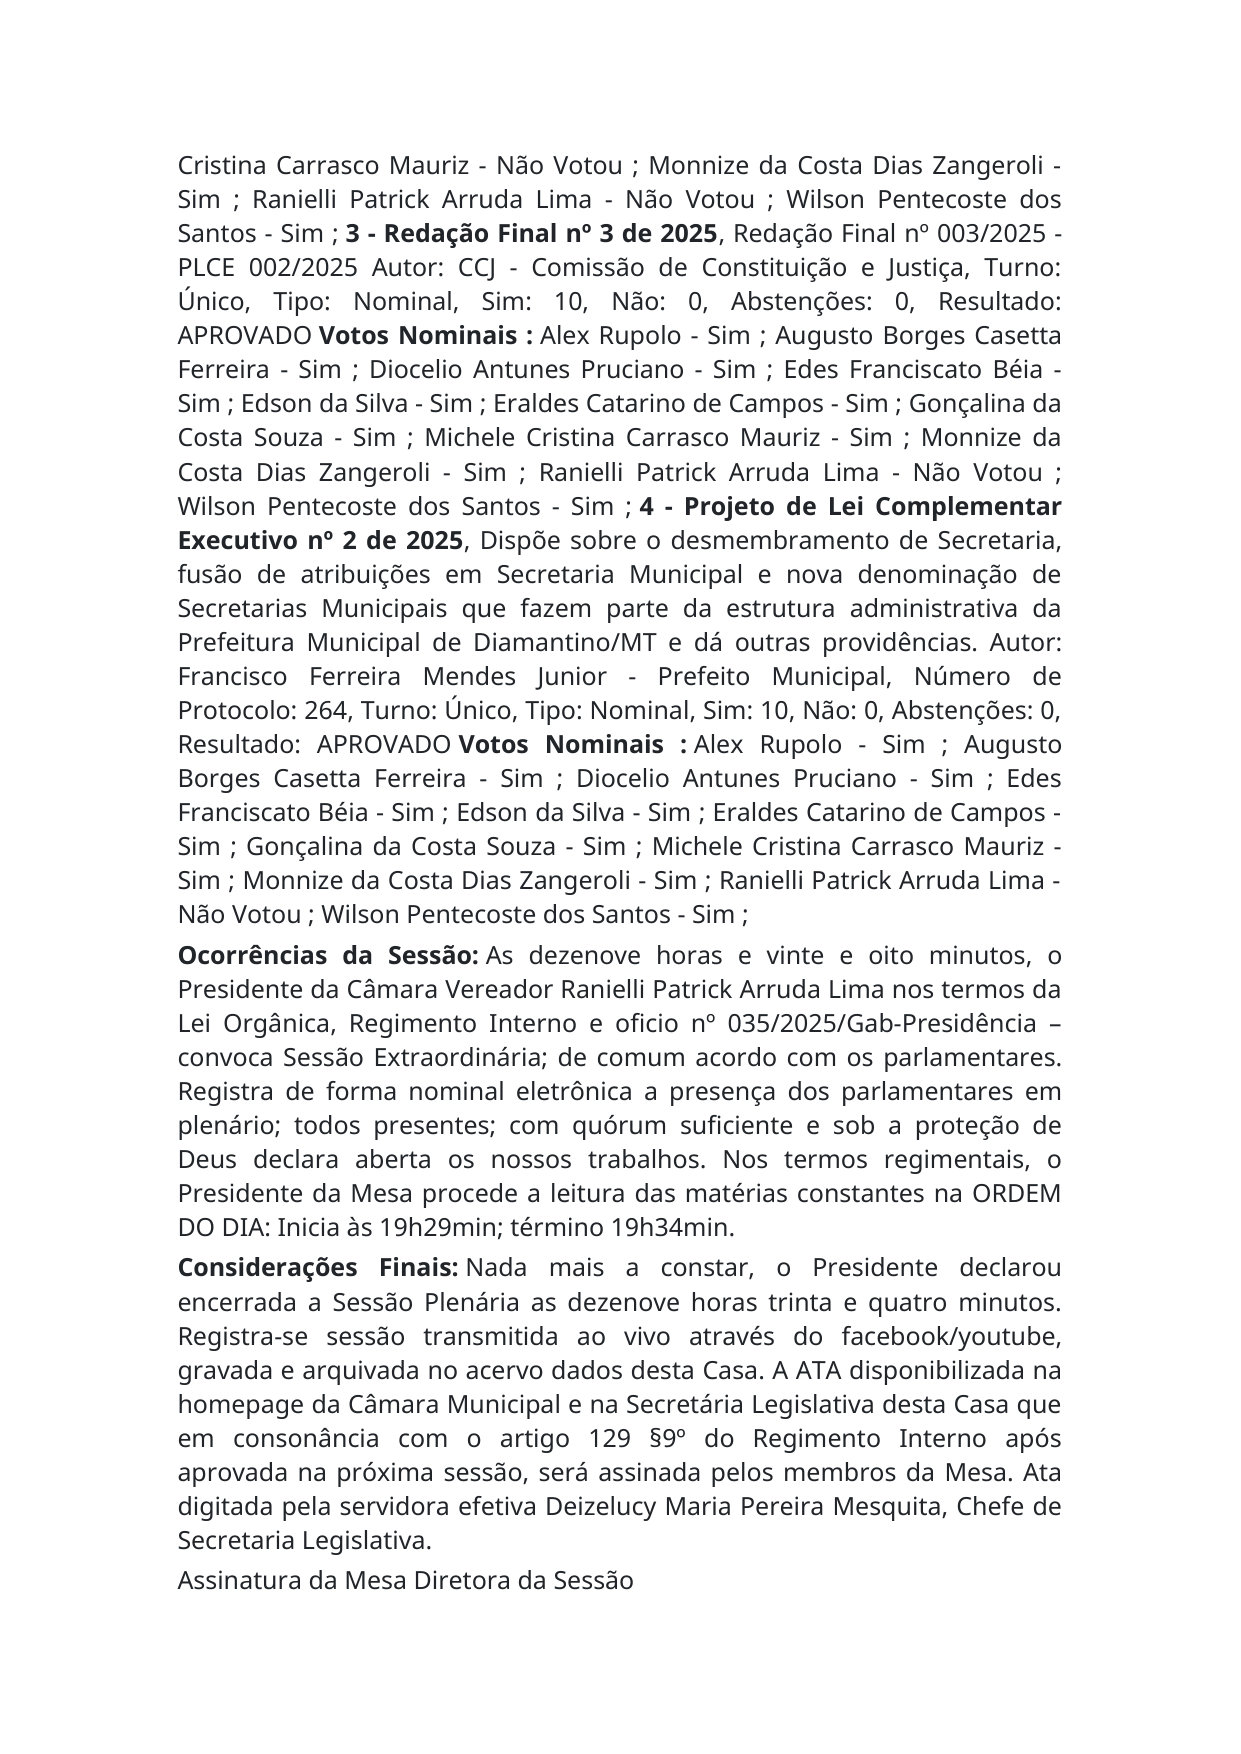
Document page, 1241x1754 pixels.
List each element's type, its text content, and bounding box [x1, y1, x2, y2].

text Cristina Carrasco Mauriz - Não Votou ; Monnize da Costa Dias Zangeroli - Sim ; Ranielli Patrick Arruda Lima - Não Votou ; Wilson Pentecoste dos Santos - Sim ; 3 - Redação Final nº 3 de 2025, Redação Final nº 003/2025 - PLCE 002/2025 Autor: CCJ - Comissão de Constituição e Justiça, Turno: Único, Tipo: Nominal, Sim: 10, Não: 0, Abstenções: 0, Resultado: APROVADO Votos Nominais : Alex Rupolo - Sim ; Augusto Borges Casetta Ferreira - Sim ; Diocelio Antunes Pruciano - Sim ; Edes Franciscato Béia - Sim ; Edson da Silva - Sim ; Eraldes Catarino de Campos - Sim ; Gonçalina da Costa Souza - Sim ; Michele Cristina Carrasco Mauriz - Sim ; Monnize da Costa Dias Zangeroli - Sim ; Ranielli Patrick Arruda Lima - Não Votou ; Wilson Pentecoste dos Santos - Sim ; 4 - Projeto de Lei Complementar Executivo nº 2 de 2025, Dispõe sobre o desmembramento de Secretaria, fusão de atribuições em Secretaria Municipal e nova denominação de Secretarias Municipais que fazem parte da estrutura administrativa da Prefeitura Municipal de Diamantino/MT e dá outras providências. Autor: Francisco Ferreira Mendes Junior - Prefeito Municipal, Número de Protocolo: 264, Turno: Único, Tipo: Nominal, Sim: 10, Não: 0, Abstenções: 0, Resultado: APROVADO Votos Nominais : Alex Rupolo - Sim ; Augusto Borges Casetta Ferreira - Sim ; Diocelio Antunes Pruciano - Sim ; Edes Franciscato Béia - Sim ; Edson da Silva - Sim ; Eraldes Catarino de Campos - Sim ; Gonçalina da Costa Souza - Sim ; Michele Cristina Carrasco Mauriz - Sim ; Monnize da Costa Dias Zangeroli - Sim ; Ranielli Patrick Arruda Lima - Não Votou ; Wilson Pentecoste dos Santos - Sim ; [177, 148, 1063, 931]
text Assinatura da Mesa Diretora da Sessão [177, 1563, 1063, 1597]
text Considerações Finais: Nada mais a constar, o Presidente declarou encerrada a Sessão Plenária as dezenove horas trinta e quatro minutos. Registra-se sessão transmitida ao vivo através do facebook/youtube, gravada e arquivada no acervo dados desta Casa. A ATA disponibilizada na homepage da Câmara Municipal e na Secretária Legislativa desta Casa que em consonância com o artigo 129 §9º do Regimento Interno após aprovada na próxima sessão, será assinada pelos membros da Mesa. Ata digitada pela servidora efetiva Deizelucy Maria Pereira Mesquita, Chefe de Secretaria Legislativa. [177, 1250, 1063, 1557]
text Ocorrências da Sessão: As dezenove horas e vinte e oito minutos, o Presidente da Câmara Vereador Ranielli Patrick Arruda Lima nos termos da Lei Orgânica, Regimento Interno e oficio nº 035/2025/Gab-Presidência – convoca Sessão Extraordinária; de comum acordo com os parlamentares. Registra de forma nominal eletrônica a presença dos parlamentares em plenário; todos presentes; com quórum suficiente e sob a proteção de Deus declara aberta os nossos trabalhos. Nos termos regimentais, o Presidente da Mesa procede a leitura das matérias constantes na ORDEM DO DIA: Inicia às 19h29min; término 19h34min. [177, 937, 1063, 1244]
